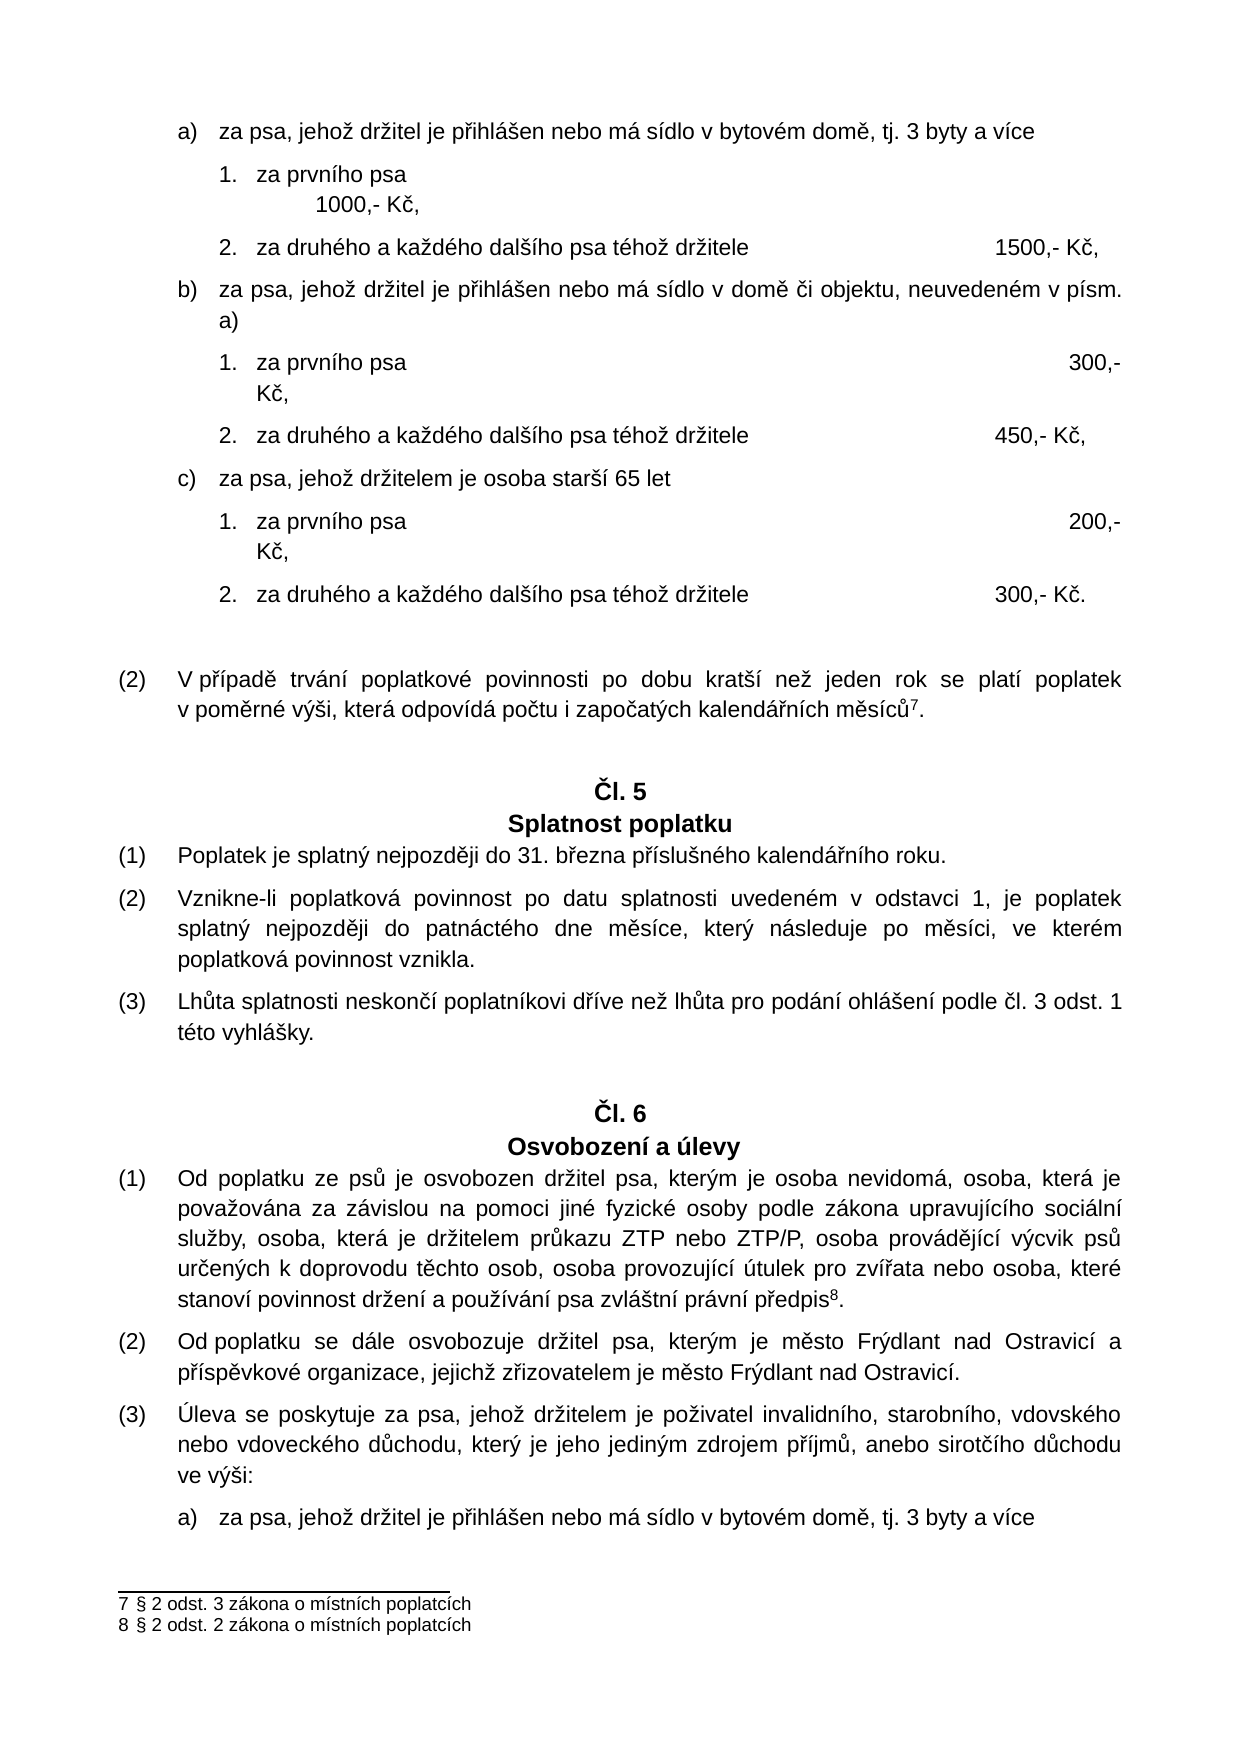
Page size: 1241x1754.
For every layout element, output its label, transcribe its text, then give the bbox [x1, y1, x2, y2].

list za druhého a každého dalšího psa téhož držitele 450,- Kč, [218, 422, 1122, 449]
list za druhého a každého dalšího psa téhož držitele 1500,- Kč, [218, 234, 1122, 260]
list za prvního psa 1000,- Kč, [218, 161, 1122, 217]
list Poplatek je splatný nejpozději do 31. března příslušného kalendářního roku. [118, 842, 1122, 869]
subtitle Čl. 6 Osvobození a úlevy [118, 1099, 1122, 1161]
list za psa, jehož držitelem je osoba starší 65 let [177, 465, 1122, 491]
list za psa, jehož držitel je přihlášen nebo má sídlo v bytovém domě, tj. 3 byty a více [177, 118, 1122, 144]
list Úleva se poskytuje za psa, jehož držitelem je poživatel invalidního, starobního, vdovského nebo vdoveckého důchodu, který je jeho jediným zdrojem příjmů, anebo sirotčího důchodu ve výši: [118, 1401, 1122, 1488]
list § 2 odst. 3 zákona o místních poplatcích [118, 1592, 1122, 1614]
list Vznikne-li poplatková povinnost po datu splatnosti uvedeném v odstavci 1, je poplatek splatný nejpozději do patnáctého dne měsíce, který následuje po měsíci, ve kterém poplatková povinnost vznikla. [118, 885, 1122, 972]
list za psa, jehož držitel je přihlášen nebo má sídlo v bytovém domě, tj. 3 byty a více [177, 1504, 1122, 1531]
list za prvního psa 300,- Kč, [218, 349, 1122, 406]
list za psa, jehož držitel je přihlášen nebo má sídlo v domě či objektu, neuvedeném v písm. a) [177, 276, 1122, 333]
list V případě trvání poplatkové povinnosti po dobu kratší než jeden rok se platí poplatek v poměrné výši, která odpovídá počtu i započatých kalendářních měsíců. [118, 666, 1122, 723]
subtitle Čl. 5 Splatnost poplatku [118, 776, 1122, 838]
list za prvního psa 200,- Kč, [218, 508, 1122, 564]
list Od poplatku ze psů je osvobozen držitel psa, kterým je osoba nevidomá, osoba, která je považována za závislou na pomoci jiné fyzické osoby podle zákona upravujícího sociální služby, osoba, která je držitelem průkazu ZTP nebo ZTP/P, osoba provádějící výcvik psů určených k doprovodu těchto osob, osoba provozující útulek pro zvířata nebo osoba, které stanoví povinnost držení a používání psa zvláštní právní předpis. [118, 1165, 1122, 1312]
list § 2 odst. 2 zákona o místních poplatcích [118, 1614, 1122, 1635]
list Od poplatku se dále osvobozuje držitel psa, kterým je město Frýdlant nad Ostravicí a příspěvkové organizace, jejichž zřizovatelem je město Frýdlant nad Ostravicí. [118, 1328, 1122, 1385]
list Lhůta splatnosti neskončí poplatníkovi dříve než lhůta pro podání ohlášení podle čl. 3 odst. 1 této vyhlášky. [118, 988, 1122, 1045]
list za druhého a každého dalšího psa téhož držitele 300,- Kč. [218, 581, 1122, 607]
